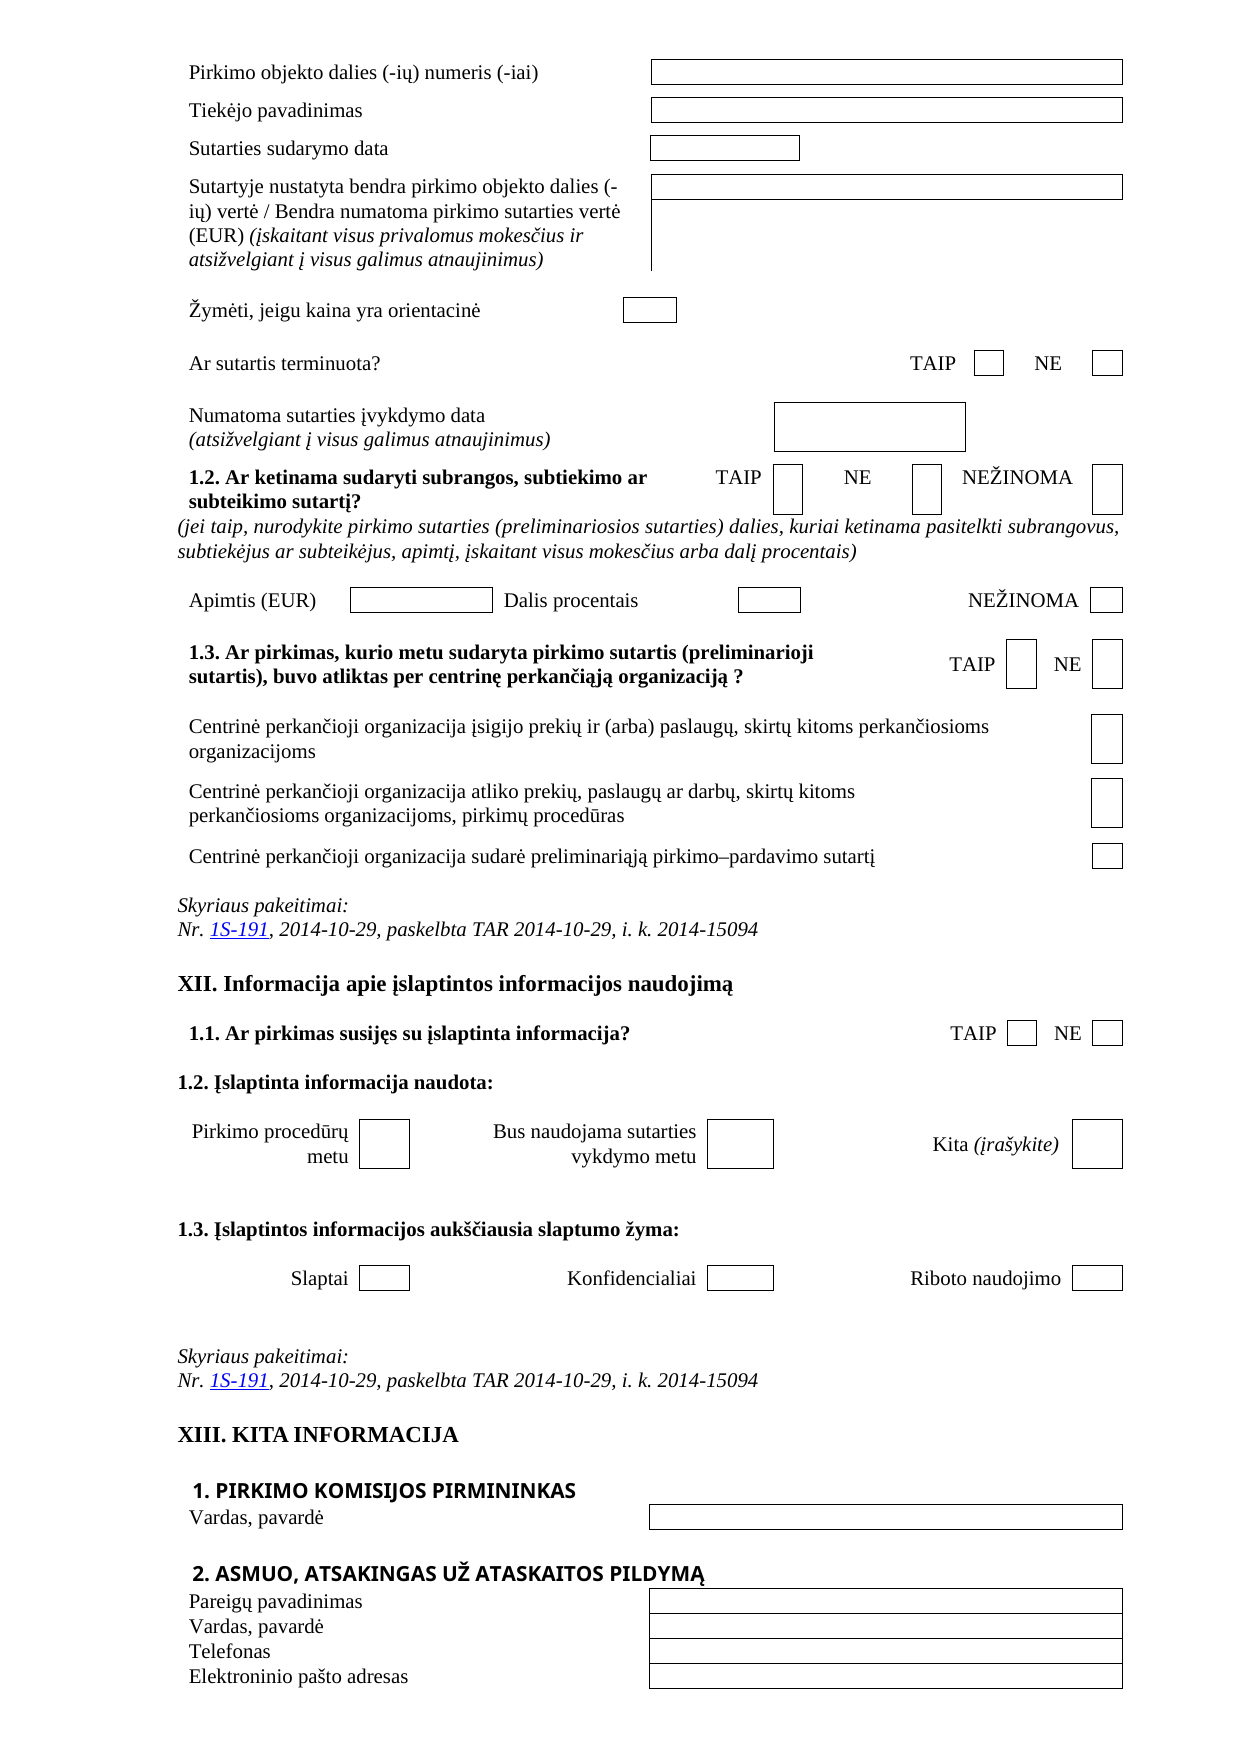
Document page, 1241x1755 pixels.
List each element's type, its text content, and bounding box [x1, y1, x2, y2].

table_header [1093, 465, 1122, 513]
table_header Numatoma sutarties įvykdymo data (atsižvelgiant į visus galimus atnaujinimus) [177, 402, 774, 451]
text 2. ASMUO, ATSAKINGAS UŽ ATASKAITOS PILDYMĄ [192, 1559, 1122, 1588]
table_header [774, 465, 802, 513]
table_header Slaptai [177, 1265, 359, 1290]
text Nr. 1S-191, 2014-10-29, paskelbta TAR 2014-10-29, i. k. 2014-15094 [177, 1368, 1122, 1392]
text 1.3. Įslaptintos informacijos aukščiausia slaptumo žyma: [177, 1217, 1122, 1241]
table_header NE [1004, 350, 1092, 375]
text XIII. Kita informacija [177, 1421, 1122, 1447]
table_header Ar sutartis terminuota? [177, 350, 892, 375]
table_header [1093, 844, 1122, 868]
table_header [975, 351, 1003, 375]
table_header [1093, 640, 1122, 688]
table_header [989, 843, 1092, 868]
table_header [708, 1266, 773, 1290]
table_header [351, 588, 492, 612]
text (jei taip, nurodykite pirkimo sutarties (preliminariosios sutarties) dalies, kuriai ketinama pasitelkti subrangovus, subtiekėjus ar subteikėjus, apimtį, įskaitant visus mokesčius arba dalį procentais) [177, 514, 1122, 563]
table_header NE [803, 464, 912, 513]
table_cell [650, 1614, 1122, 1638]
text 1.2. Įslaptinta informacija naudota: [177, 1070, 1122, 1094]
table_header Centrinė perkančioji organizacija sudarė preliminariąją pirkimo–pardavimo sutartį [177, 843, 989, 868]
table_header [652, 175, 1122, 198]
table_header [677, 297, 1122, 322]
table_header Bus naudojama sutarties vykdymo metu [410, 1119, 707, 1168]
table_header [1093, 351, 1122, 375]
text Nr. 1S-191, 2014-10-29, paskelbta TAR 2014-10-29, i. k. 2014-15094 [177, 917, 1122, 941]
table_header Centrinė perkančioji organizacija įsigijo prekių ir (arba) paslaugų, skirtų kitoms perkančiosioms organizacijoms [177, 714, 1091, 763]
table_header TAIP [704, 464, 773, 513]
table_header [708, 1120, 773, 1168]
table_header Dalis procentais [493, 587, 738, 612]
table_header [739, 588, 800, 612]
table_header [624, 298, 676, 322]
table_cell [650, 1664, 1122, 1688]
table_header [1092, 715, 1122, 763]
table_cell [650, 1639, 1122, 1663]
table_header Sutartyje nustatyta bendra pirkimo objekto dalies (-ių) vertė / Bendra numatoma pirkimo sutarties vertė (EUR) (įskaitant visus privalomus mokesčius ir atsižvelgiant į visus galimus atnaujinimus) [177, 174, 651, 271]
table_header [650, 1589, 1122, 1613]
table_header TAIP [897, 639, 1006, 688]
table_header Žymėti, jeigu kaina yra orientacinė [177, 297, 623, 322]
table_header 1.3. Ar pirkimas, kurio metu sudaryta pirkimo sutartis (preliminarioji sutartis), buvo atliktas per centrinę perkančiąją organizaciją ? [177, 639, 897, 688]
table_cell Elektroninio pašto adresas [177, 1663, 649, 1688]
table_header [1073, 1120, 1122, 1168]
table_header Konfidencialiai [410, 1265, 707, 1290]
table_header [994, 778, 1091, 827]
table_header Centrinė perkančioji organizacija atliko prekių, paslaugų ar darbų, skirtų kitoms perkančiosioms organizacijoms, pirkimų procedūras [177, 778, 994, 827]
table_header [652, 98, 1122, 122]
table_cell Vardas, pavardė [177, 1613, 649, 1638]
table_header [360, 1120, 409, 1168]
table_header [913, 465, 941, 513]
text 1. PIRKIMO KOMISIJOS PIRMININKAS [192, 1476, 1122, 1504]
table_header [966, 402, 1122, 451]
table_header [1073, 1266, 1122, 1290]
table_header [1092, 779, 1122, 827]
table_header NEŽINOMA [801, 587, 1090, 612]
text Skyriaus pakeitimai: [177, 893, 1122, 917]
table_header 1.2. Ar ketinama sudaryti subrangos, subtiekimo ar subteikimo sutartį? [177, 464, 704, 513]
table_header [775, 403, 965, 451]
table_header [1091, 588, 1122, 612]
table_header [652, 60, 1122, 84]
table_header TAIP [897, 1020, 1007, 1045]
table_header NE [1037, 1020, 1092, 1045]
text Skyriaus pakeitimai: [177, 1344, 1122, 1368]
table_header [1007, 640, 1036, 688]
table_header NEŽINOMA [942, 464, 1092, 513]
table_cell [652, 200, 1122, 271]
table_header Sutarties sudarymo data [177, 135, 650, 160]
table_header Pirkimo procedūrų metu [177, 1119, 359, 1168]
text XII. Informacija apie įslaptintos informacijos naudojimą [177, 970, 1122, 996]
table_header Apimtis (EUR) [177, 587, 350, 612]
table_header [650, 1505, 1122, 1529]
table_header Vardas, pavardė [177, 1504, 649, 1529]
table_header Riboto naudojimo [774, 1265, 1072, 1290]
table_header [360, 1266, 409, 1290]
table_header [651, 136, 799, 160]
table_header 1.1. Ar pirkimas susijęs su įslaptinta informacija? [177, 1020, 897, 1045]
table_header [800, 135, 1122, 160]
table_header Kita (įrašykite) [774, 1119, 1072, 1168]
table_cell Telefonas [177, 1638, 649, 1663]
table_header TAIP [892, 350, 974, 375]
table_header NE [1037, 639, 1092, 688]
table_header [1008, 1021, 1036, 1045]
table_header Tiekėjo pavadinimas [177, 97, 651, 122]
table_header Pareigų pavadinimas [177, 1588, 649, 1613]
table_header [1093, 1021, 1122, 1045]
table_header Pirkimo objekto dalies (-ių) numeris (-iai) [177, 59, 651, 84]
